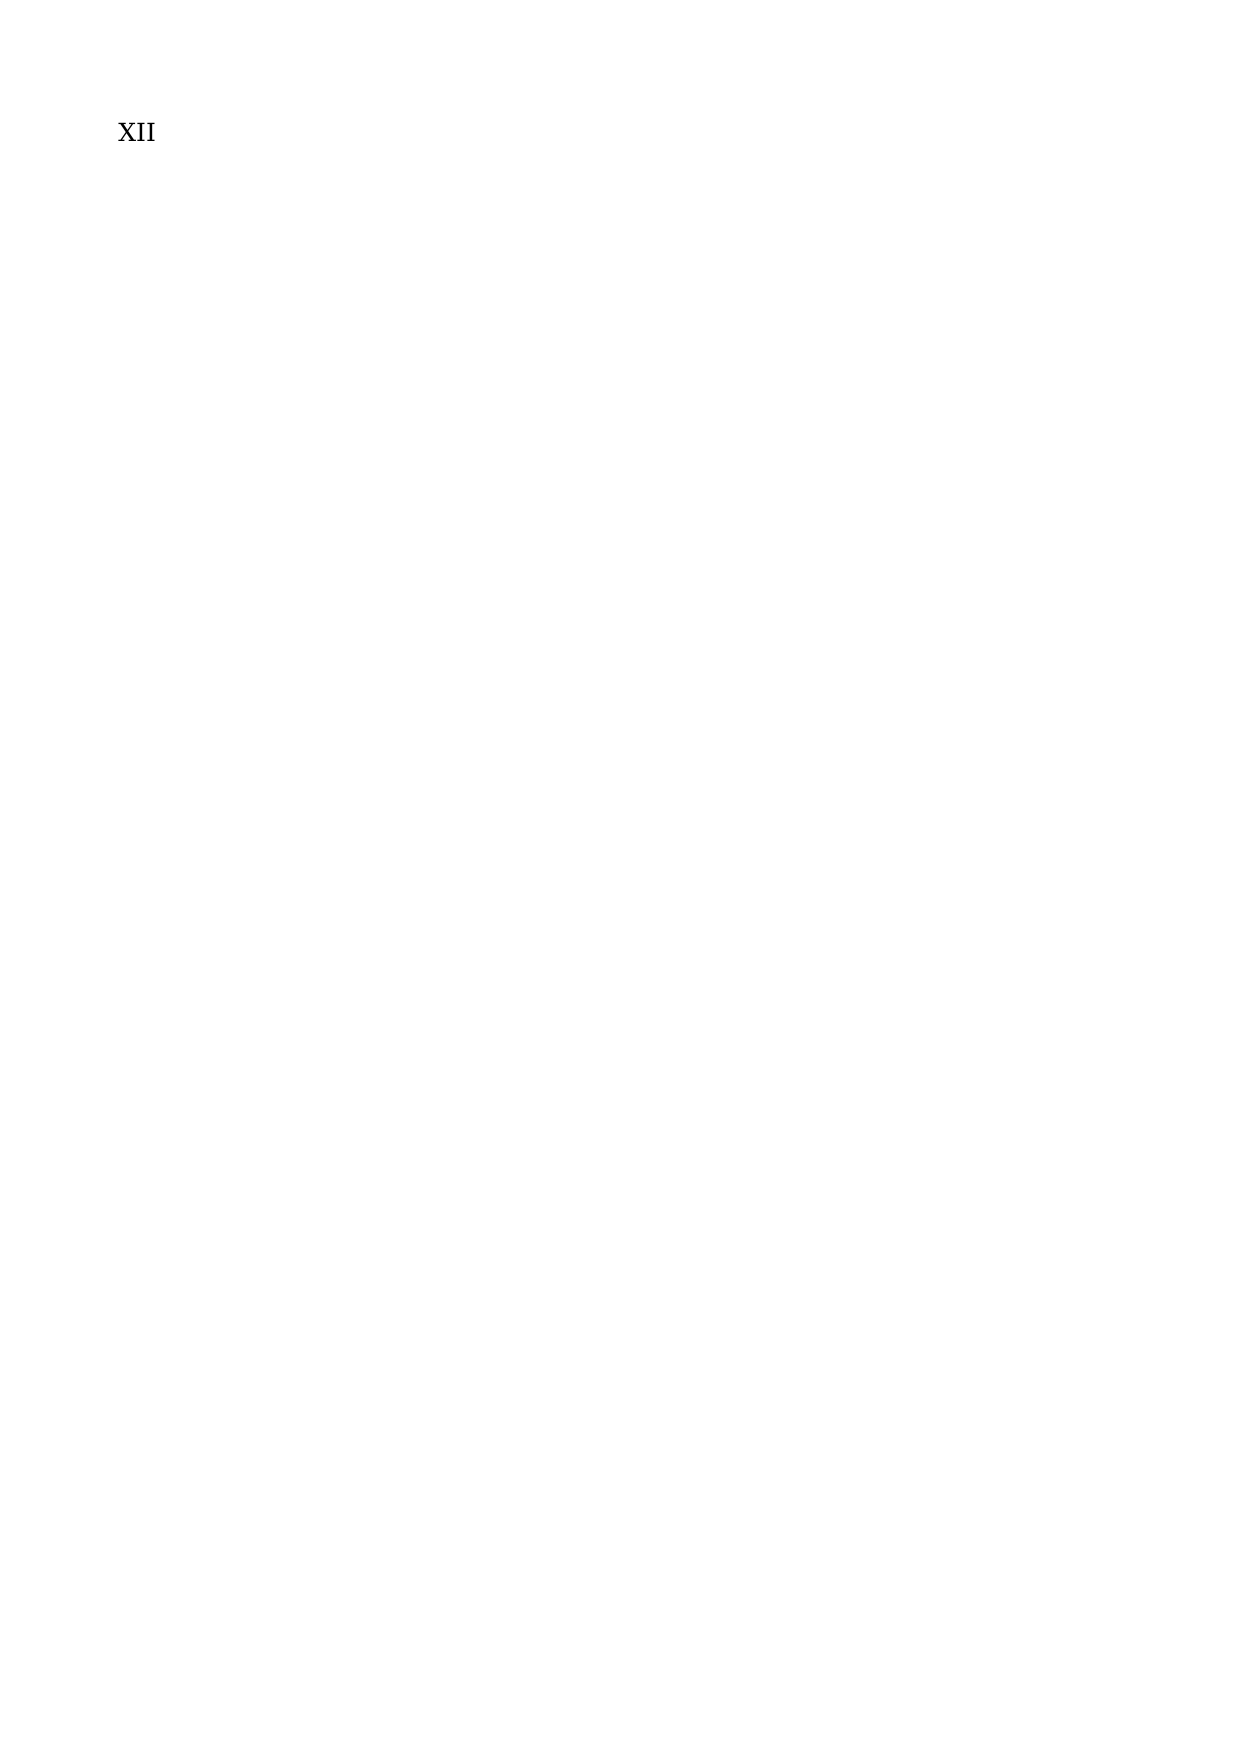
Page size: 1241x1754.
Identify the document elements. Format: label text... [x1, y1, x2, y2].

text XII [118, 118, 1122, 147]
